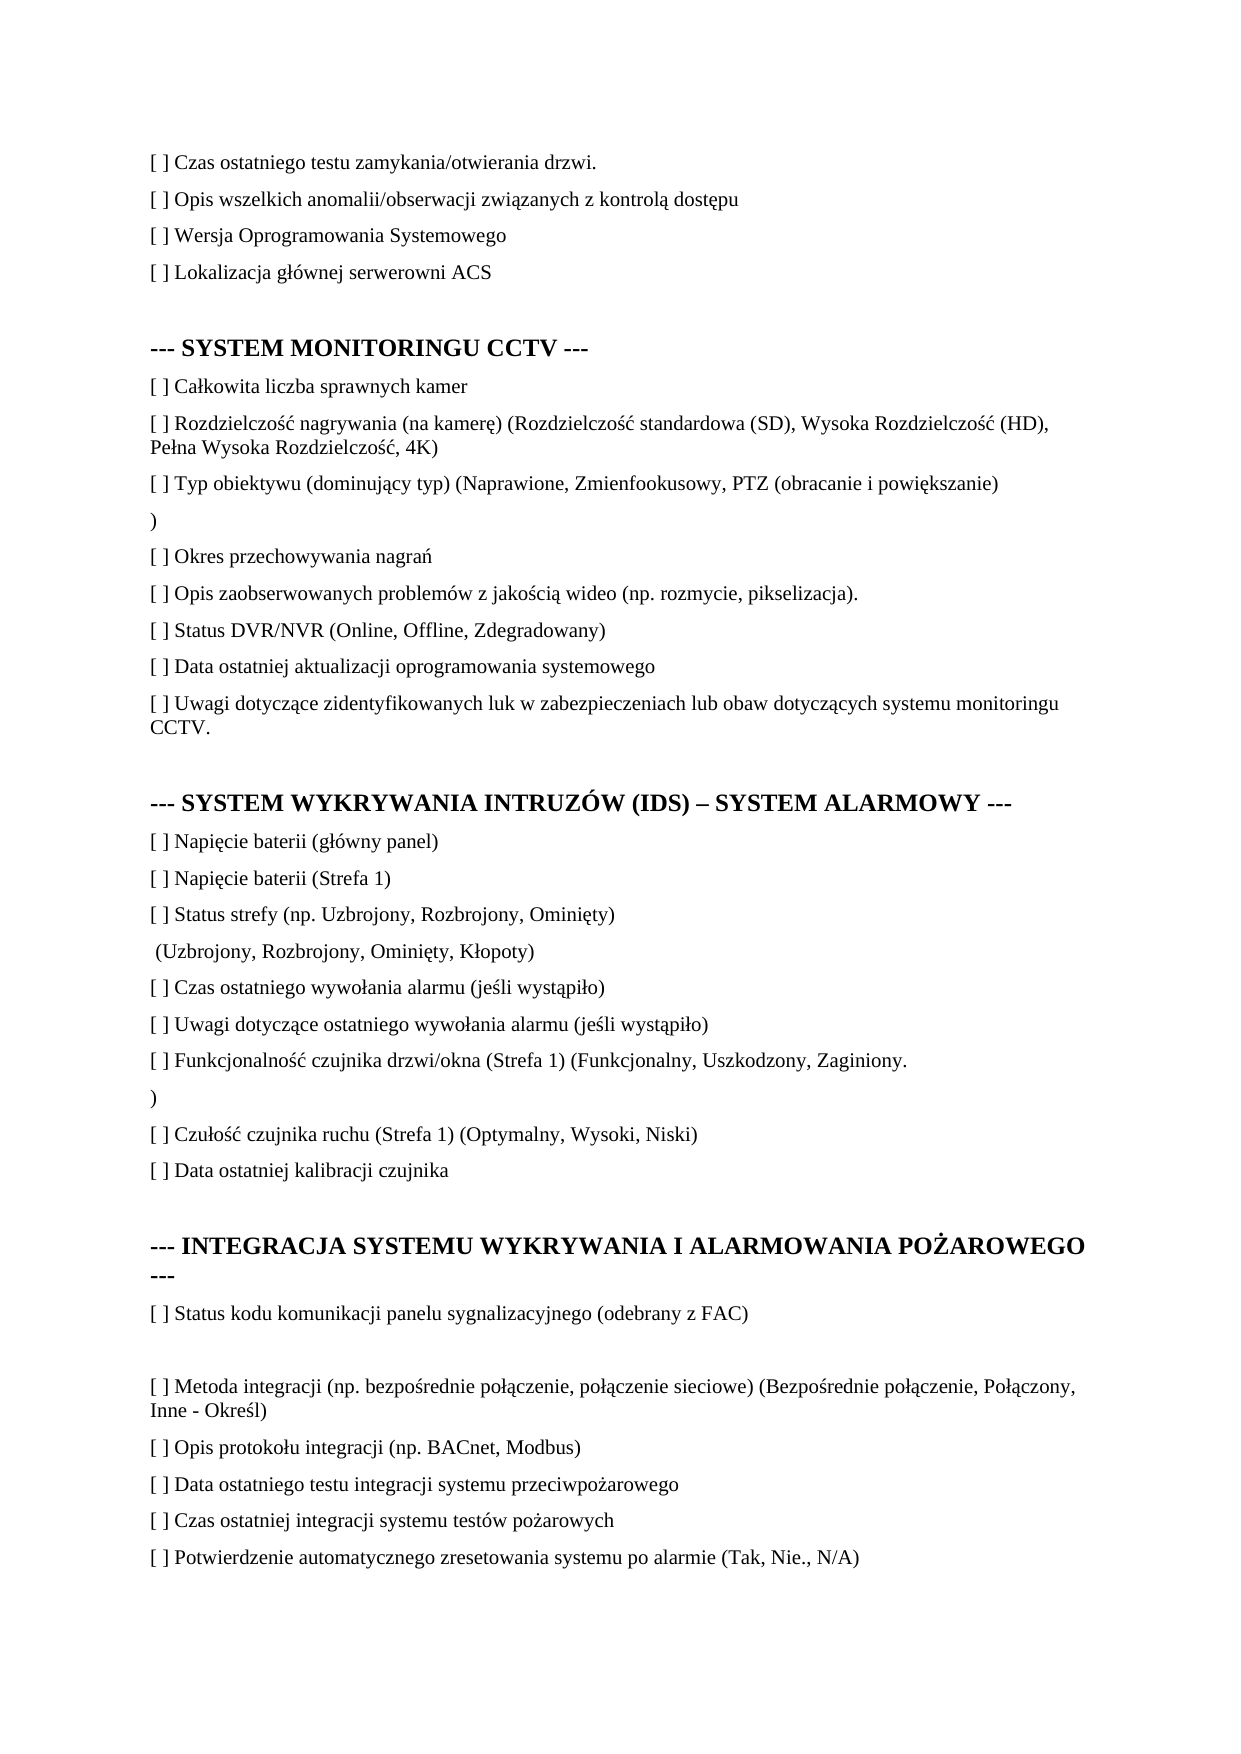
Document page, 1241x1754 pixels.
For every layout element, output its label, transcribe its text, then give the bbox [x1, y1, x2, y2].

text [ ] Czas ostatniego wywołania alarmu (jeśli wystąpiło) [150, 975, 1090, 999]
text ) [150, 1085, 1090, 1109]
text [ ] Opis zaobserwowanych problemów z jakością wideo (np. rozmycie, pikselizacja). [150, 581, 1090, 605]
text [ ] Status kodu komunikacji panelu sygnalizacyjnego (odebrany z FAC) [150, 1301, 1090, 1325]
text [ ] Potwierdzenie automatycznego zresetowania systemu po alarmie (Tak, Nie., N/A) [150, 1545, 1090, 1569]
text [ ] Napięcie baterii (główny panel) [150, 829, 1090, 853]
text [ ] Uwagi dotyczące zidentyfikowanych luk w zabezpieczeniach lub obaw dotyczących systemu monitoringu CCTV. [150, 691, 1090, 739]
text [ ] Typ obiektywu (dominujący typ) (Naprawione, Zmienfookusowy, PTZ (obracanie i powiększanie) [150, 471, 1090, 495]
text [ ] Status DVR/NVR (Online, Offline, Zdegradowany) [150, 617, 1090, 642]
text [ ] Metoda integracji (np. bezpośrednie połączenie, połączenie sieciowe) (Bezpośrednie połączenie, Połączony, Inne - Określ) [150, 1374, 1090, 1422]
text [ ] Lokalizacja głównej serwerowni ACS [150, 260, 1090, 284]
text (Uzbrojony, Rozbrojony, Ominięty, Kłopoty) [150, 939, 1090, 963]
text [ ] Uwagi dotyczące ostatniego wywołania alarmu (jeśli wystąpiło) [150, 1012, 1090, 1036]
text [ ] Okres przechowywania nagrań [150, 544, 1090, 568]
text [ ] Wersja Oprogramowania Systemowego [150, 223, 1090, 247]
text --- SYSTEM MONITORINGU CCTV --- [150, 333, 1090, 362]
text --- SYSTEM WYKRYWANIA INTRUZÓW (IDS) – SYSTEM ALARMOWY --- [150, 788, 1090, 817]
text --- INTEGRACJA SYSTEMU WYKRYWANIA I ALARMOWANIA POŻAROWEGO --- [150, 1231, 1090, 1289]
text [ ] Czas ostatniego testu zamykania/otwierania drzwi. [150, 150, 1090, 174]
text [ ] Czułość czujnika ruchu (Strefa 1) (Optymalny, Wysoki, Niski) [150, 1122, 1090, 1146]
text [ ] Data ostatniej kalibracji czujnika [150, 1158, 1090, 1182]
text [ ] Opis wszelkich anomalii/obserwacji związanych z kontrolą dostępu [150, 187, 1090, 211]
text [ ] Rozdzielczość nagrywania (na kamerę) (Rozdzielczość standardowa (SD), Wysoka Rozdzielczość (HD), Pełna Wysoka Rozdzielczość, 4K) [150, 411, 1090, 459]
text [ ] Całkowita liczba sprawnych kamer [150, 374, 1090, 398]
text [ ] Data ostatniej aktualizacji oprogramowania systemowego [150, 654, 1090, 678]
text [ ] Status strefy (np. Uzbrojony, Rozbrojony, Ominięty) [150, 902, 1090, 926]
text [ ] Opis protokołu integracji (np. BACnet, Modbus) [150, 1435, 1090, 1459]
text [ ] Funkcjonalność czujnika drzwi/okna (Strefa 1) (Funkcjonalny, Uszkodzony, Zaginiony. [150, 1048, 1090, 1072]
text [ ] Czas ostatniej integracji systemu testów pożarowych [150, 1508, 1090, 1532]
text [ ] Napięcie baterii (Strefa 1) [150, 866, 1090, 890]
text ) [150, 508, 1090, 532]
text [ ] Data ostatniego testu integracji systemu przeciwpożarowego [150, 1472, 1090, 1496]
